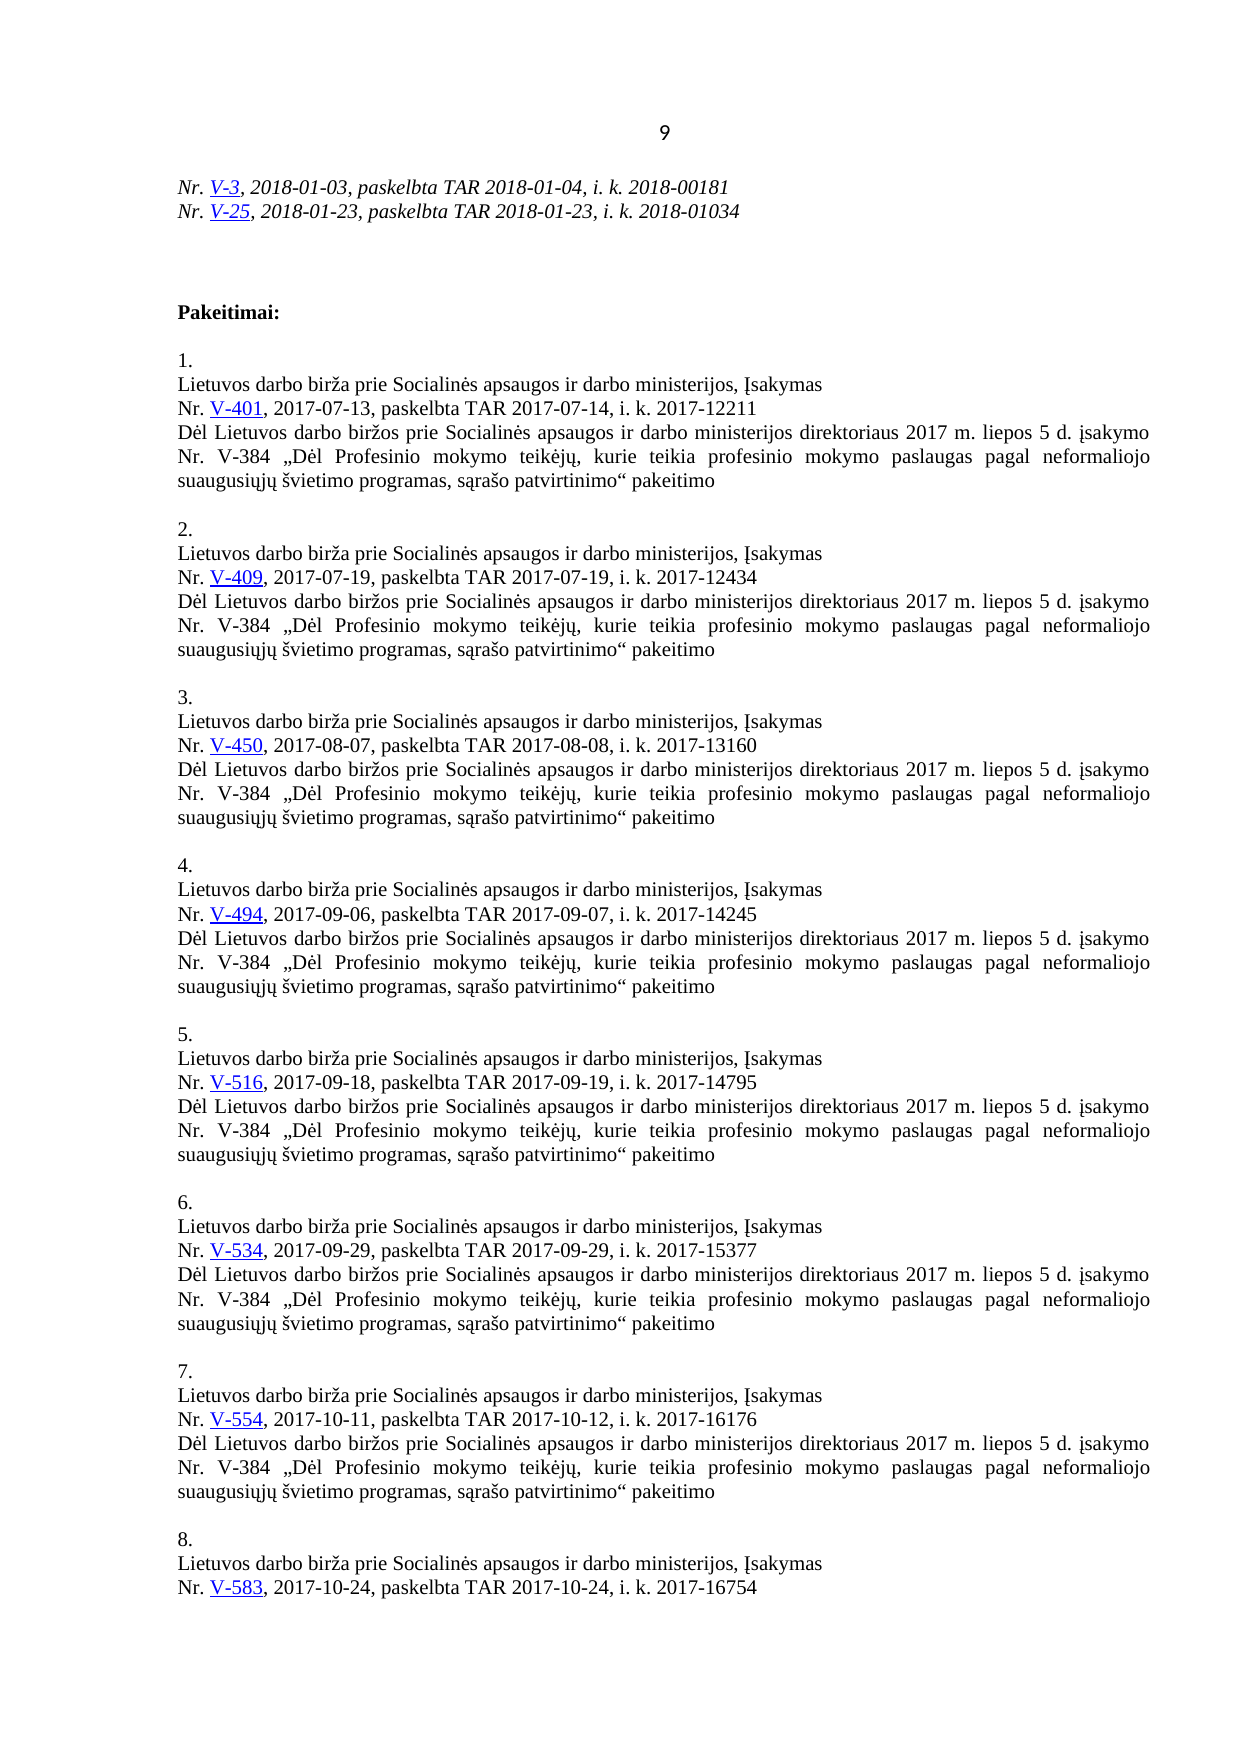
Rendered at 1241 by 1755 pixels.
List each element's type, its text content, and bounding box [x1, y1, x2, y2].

text 3. [177, 685, 1152, 709]
text 4. [177, 853, 1152, 877]
text Dėl Lietuvos darbo biržos prie Socialinės apsaugos ir darbo ministerijos direktoriaus 2017 m. liepos 5 d. įsakymo Nr. V-384 „Dėl Profesinio mokymo teikėjų, kurie teikia profesinio mokymo paslaugas pagal neformaliojo suaugusiųjų švietimo programas, sąrašo patvirtinimo“ pakeitimo [177, 420, 1152, 492]
text 1. [177, 348, 1152, 372]
text Nr. V-516, 2017-09-18, paskelbta TAR 2017-09-19, i. k. 2017-14795 [177, 1070, 1152, 1094]
text Lietuvos darbo birža prie Socialinės apsaugos ir darbo ministerijos, Įsakymas [177, 541, 1152, 564]
text Dėl Lietuvos darbo biržos prie Socialinės apsaugos ir darbo ministerijos direktoriaus 2017 m. liepos 5 d. įsakymo Nr. V-384 „Dėl Profesinio mokymo teikėjų, kurie teikia profesinio mokymo paslaugas pagal neformaliojo suaugusiųjų švietimo programas, sąrašo patvirtinimo“ pakeitimo [177, 589, 1152, 661]
text Nr. V-409, 2017-07-19, paskelbta TAR 2017-07-19, i. k. 2017-12434 [177, 564, 1152, 589]
text Nr. V-401, 2017-07-13, paskelbta TAR 2017-07-14, i. k. 2017-12211 [177, 396, 1152, 420]
text Lietuvos darbo birža prie Socialinės apsaugos ir darbo ministerijos, Įsakymas [177, 709, 1152, 733]
text Lietuvos darbo birža prie Socialinės apsaugos ir darbo ministerijos, Įsakymas [177, 1551, 1152, 1575]
text Nr. V-494, 2017-09-06, paskelbta TAR 2017-09-07, i. k. 2017-14245 [177, 901, 1152, 926]
text 7. [177, 1359, 1152, 1383]
text 6. [177, 1190, 1152, 1214]
text Dėl Lietuvos darbo biržos prie Socialinės apsaugos ir darbo ministerijos direktoriaus 2017 m. liepos 5 d. įsakymo Nr. V-384 „Dėl Profesinio mokymo teikėjų, kurie teikia profesinio mokymo paslaugas pagal neformaliojo suaugusiųjų švietimo programas, sąrašo patvirtinimo“ pakeitimo [177, 1094, 1152, 1166]
text Dėl Lietuvos darbo biržos prie Socialinės apsaugos ir darbo ministerijos direktoriaus 2017 m. liepos 5 d. įsakymo Nr. V-384 „Dėl Profesinio mokymo teikėjų, kurie teikia profesinio mokymo paslaugas pagal neformaliojo suaugusiųjų švietimo programas, sąrašo patvirtinimo“ pakeitimo [177, 1431, 1152, 1503]
text Nr. V-450, 2017-08-07, paskelbta TAR 2017-08-08, i. k. 2017-13160 [177, 733, 1152, 757]
text Nr. V-534, 2017-09-29, paskelbta TAR 2017-09-29, i. k. 2017-15377 [177, 1238, 1152, 1262]
text Nr. V-583, 2017-10-24, paskelbta TAR 2017-10-24, i. k. 2017-16754 [177, 1575, 1152, 1599]
text 2. [177, 516, 1152, 541]
text Dėl Lietuvos darbo biržos prie Socialinės apsaugos ir darbo ministerijos direktoriaus 2017 m. liepos 5 d. įsakymo Nr. V-384 „Dėl Profesinio mokymo teikėjų, kurie teikia profesinio mokymo paslaugas pagal neformaliojo suaugusiųjų švietimo programas, sąrašo patvirtinimo“ pakeitimo [177, 926, 1152, 998]
text 5. [177, 1022, 1152, 1046]
text Pakeitimai: [177, 300, 1152, 324]
text Nr. V-25, 2018-01-23, paskelbta TAR 2018-01-23, i. k. 2018-01034 [177, 199, 1152, 223]
text Lietuvos darbo birža prie Socialinės apsaugos ir darbo ministerijos, Įsakymas [177, 1214, 1152, 1238]
text Lietuvos darbo birža prie Socialinės apsaugos ir darbo ministerijos, Įsakymas [177, 372, 1152, 396]
text Dėl Lietuvos darbo biržos prie Socialinės apsaugos ir darbo ministerijos direktoriaus 2017 m. liepos 5 d. įsakymo Nr. V-384 „Dėl Profesinio mokymo teikėjų, kurie teikia profesinio mokymo paslaugas pagal neformaliojo suaugusiųjų švietimo programas, sąrašo patvirtinimo“ pakeitimo [177, 757, 1152, 829]
text Dėl Lietuvos darbo biržos prie Socialinės apsaugos ir darbo ministerijos direktoriaus 2017 m. liepos 5 d. įsakymo Nr. V-384 „Dėl Profesinio mokymo teikėjų, kurie teikia profesinio mokymo paslaugas pagal neformaliojo suaugusiųjų švietimo programas, sąrašo patvirtinimo“ pakeitimo [177, 1262, 1152, 1334]
text Lietuvos darbo birža prie Socialinės apsaugos ir darbo ministerijos, Įsakymas [177, 1046, 1152, 1070]
text Nr. V-554, 2017-10-11, paskelbta TAR 2017-10-12, i. k. 2017-16176 [177, 1407, 1152, 1431]
text Lietuvos darbo birža prie Socialinės apsaugos ir darbo ministerijos, Įsakymas [177, 1383, 1152, 1407]
text 8. [177, 1527, 1152, 1551]
text Nr. V-3, 2018-01-03, paskelbta TAR 2018-01-04, i. k. 2018-00181 [177, 175, 1152, 199]
text Lietuvos darbo birža prie Socialinės apsaugos ir darbo ministerijos, Įsakymas [177, 877, 1152, 901]
